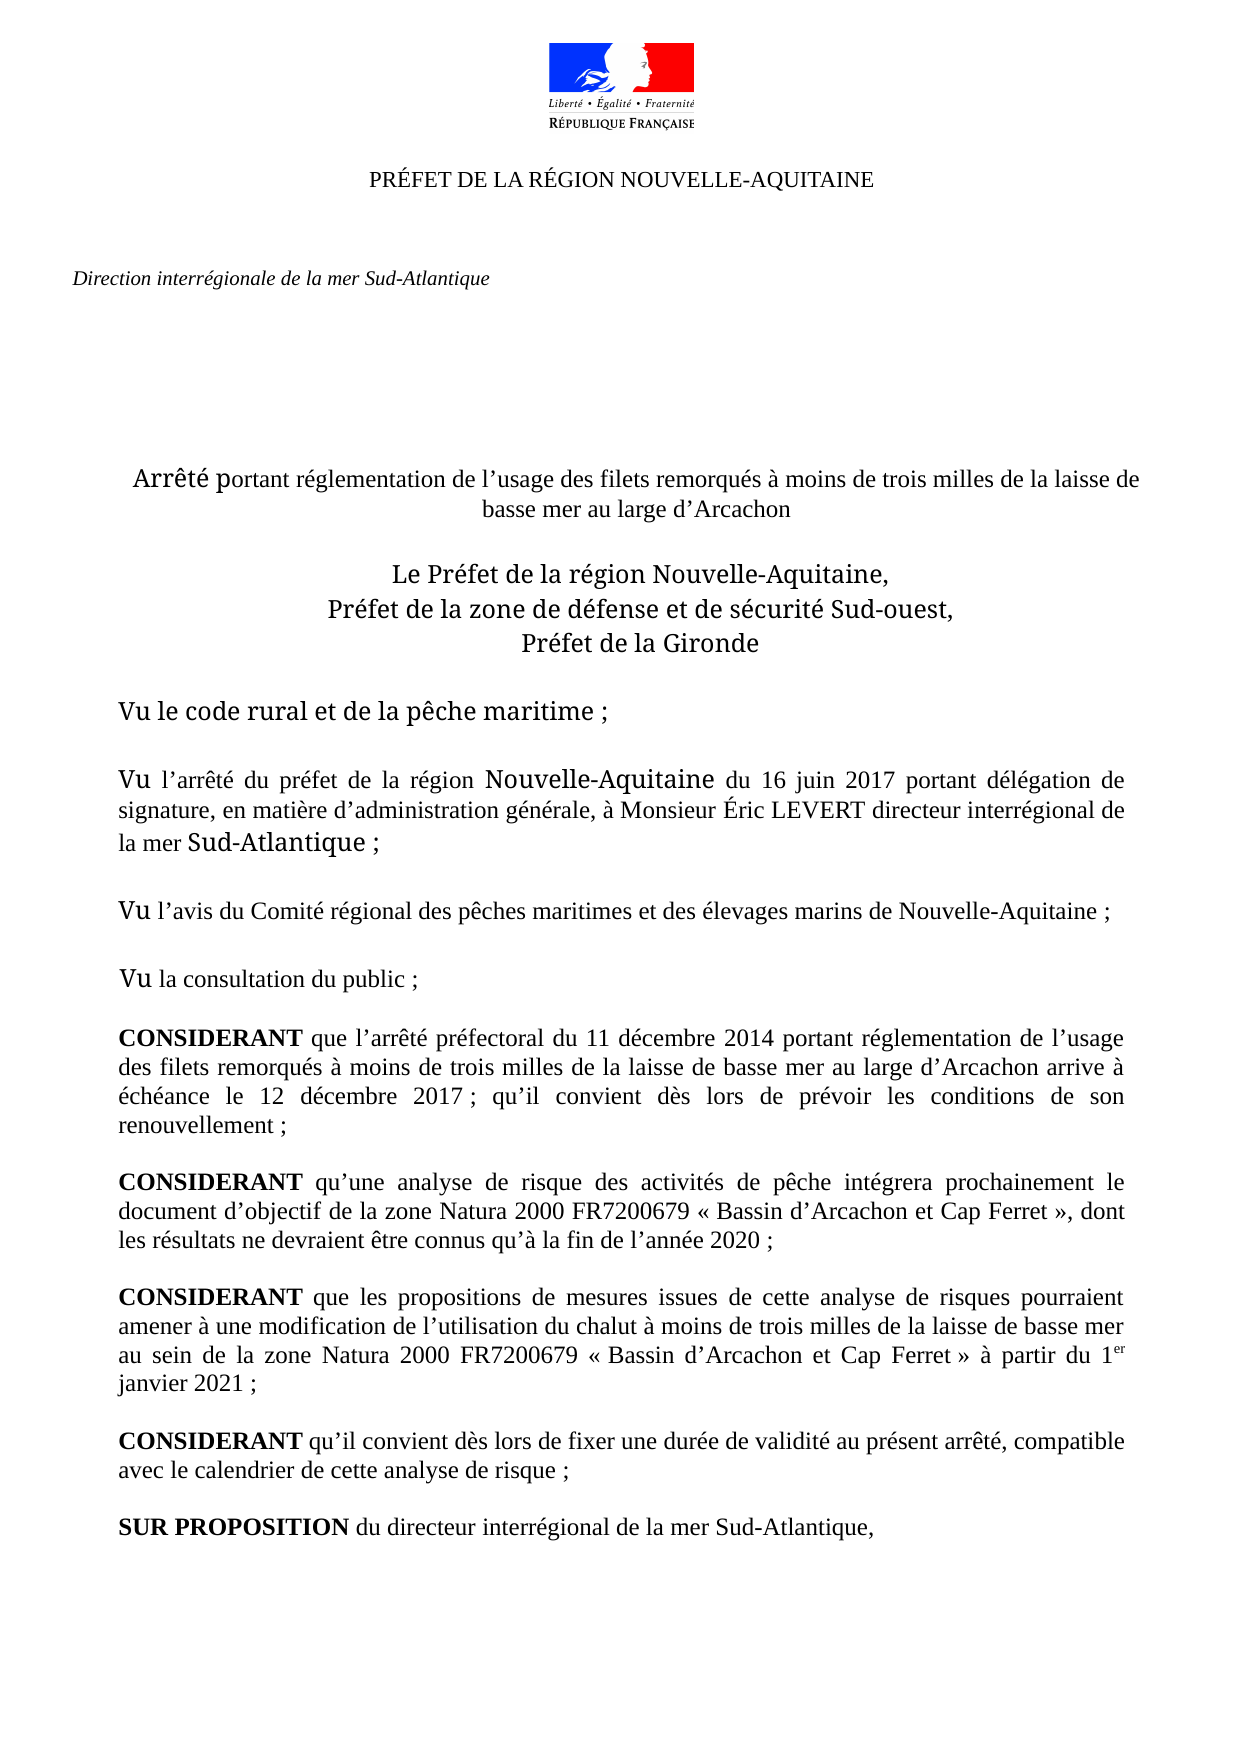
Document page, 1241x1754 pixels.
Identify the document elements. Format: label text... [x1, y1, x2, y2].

text CONSIDERANT qu’il convient dès lors de fixer une durée de validité au présent arrêté, compatible avec le calendrier de cette analyse de risque ; [118, 1426, 1125, 1483]
text CONSIDERANT que l’arrêté préfectoral du 11 décembre 2014 portant réglementation de l’usage des filets remorqués à moins de trois milles de la laisse de basse mer au large d’Arcachon arrive à échéance le 12 décembre 2017 ; qu’il convient dès lors de prévoir les conditions de son renouvellement ; [118, 1023, 1125, 1138]
text Vu la consultation du public ; [119, 961, 1125, 995]
text CONSIDERANT que les propositions de mesures issues de cette analyse de risques pourraient amener à une modification de l’utilisation du chalut à moins de trois milles de la laisse de basse mer au sein de la zone Natura 2000 FR7200679 « Bassin d’Arcachon et Cap Ferret » à partir du 1er janvier 2021 ; [118, 1282, 1125, 1397]
text Préfet de la Gironde [156, 625, 1125, 659]
text Vu le code rural et de la pêche maritime ; [118, 693, 1125, 727]
text Préfet de la zone de défense et de sécurité Sud-ouest, [156, 591, 1125, 625]
text SUR PROPOSITION du directeur interrégional de la mer Sud-Atlantique, [118, 1512, 1125, 1541]
picture [549, 43, 694, 134]
text Direction interrégionale de la mer Sud-Atlantique [38, 265, 521, 289]
text CONSIDERANT qu’une analyse de risque des activités de pêche intégrera prochainement le document d’objectif de la zone Natura 2000 FR7200679 « Bassin d’Arcachon et Cap Ferret », dont les résultats ne devraient être connus qu’à la fin de l’année 2020 ; [118, 1167, 1125, 1253]
text Vu l’avis du Comité régional des pêches maritimes et des élevages marins de Nouvelle-Aquitaine ; [118, 892, 1125, 927]
text Arrêté portant réglementation de l’usage des filets remorqués à moins de trois milles de la laisse de basse mer au large d’Arcachon [118, 460, 1154, 523]
text Le Préfet de la région Nouvelle-Aquitaine, [156, 557, 1125, 591]
text Vu l’arrêté du préfet de la région Nouvelle-Aquitaine du 16 juin 2017 portant délégation de signature, en matière d’administration générale, à Monsieur Éric LEVERT directeur interrégional de la mer Sud-Atlantique ; [118, 762, 1125, 858]
